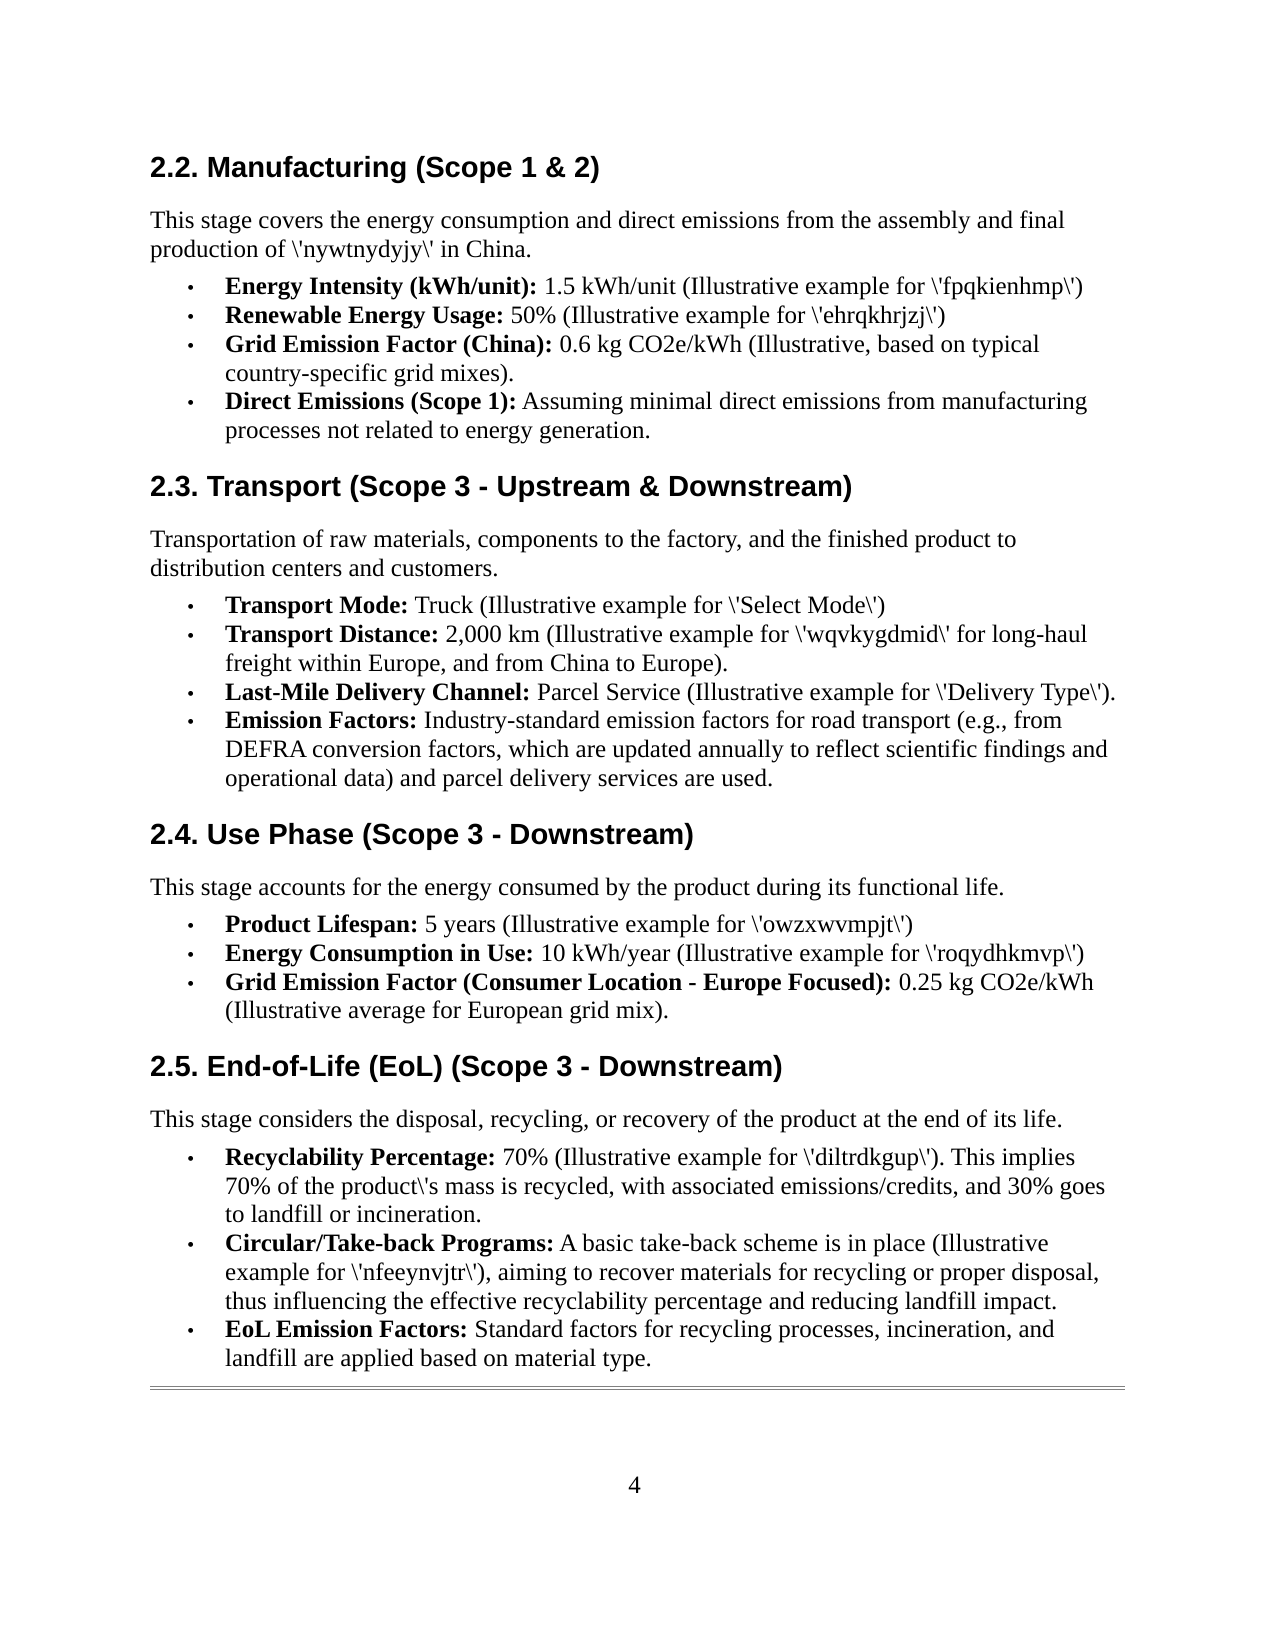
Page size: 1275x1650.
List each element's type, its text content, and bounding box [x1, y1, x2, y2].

list Product Lifespan: 5 years (Illustrative example for \'owzxwvmpjt\') [187, 909, 1125, 938]
list Transport Mode: Truck (Illustrative example for \'Select Mode\') [187, 590, 1125, 619]
list Direct Emissions (Scope 1): Assuming minimal direct emissions from manufacturing processes not related to energy generation. [187, 386, 1125, 444]
list Circular/Take-back Programs: A basic take-back scheme is in place (Illustrative example for \'nfeeynvjtr\'), aiming to recover materials for recycling or proper disposal, thus influencing the effective recyclability percentage and reducing landfill impact. [187, 1228, 1125, 1314]
list Energy Consumption in Use: 10 kWh/year (Illustrative example for \'roqydhkmvp\') [187, 938, 1125, 967]
list EoL Emission Factors: Standard factors for recycling processes, incineration, and landfill are applied based on material type. [187, 1314, 1125, 1372]
list Renewable Energy Usage: 50% (Illustrative example for \'ehrqkhrjzj\') [187, 300, 1125, 329]
text This stage considers the disposal, recycling, or recovery of the product at the end of its life. [150, 1104, 1125, 1133]
subtitle 2.2. Manufacturing (Scope 1 & 2) [150, 150, 1125, 183]
subtitle 2.5. End-of-Life (EoL) (Scope 3 - Downstream) [150, 1049, 1125, 1083]
subtitle 2.4. Use Phase (Scope 3 - Downstream) [150, 817, 1125, 850]
list Emission Factors: Industry-standard emission factors for road transport (e.g., from DEFRA conversion factors, which are updated annually to reflect scientific findings and operational data) and parcel delivery services are used. [187, 705, 1125, 792]
text This stage accounts for the energy consumed by the product during its functional life. [150, 872, 1125, 900]
list Grid Emission Factor (China): 0.6 kg CO2e/kWh (Illustrative, based on typical country-specific grid mixes). [187, 329, 1125, 386]
text Transportation of raw materials, components to the factory, and the finished product to distribution centers and customers. [150, 524, 1125, 581]
list Recyclability Percentage: 70% (Illustrative example for \'diltrdkgup\'). This implies 70% of the product\'s mass is recycled, with associated emissions/credits, and 30% goes to landfill or incineration. [187, 1142, 1125, 1228]
text This stage covers the energy consumption and direct emissions from the assembly and final production of \'nywtnydyjy\' in China. [150, 205, 1125, 262]
subtitle 2.3. Transport (Scope 3 - Upstream & Downstream) [150, 469, 1125, 502]
list Last-Mile Delivery Channel: Parcel Service (Illustrative example for \'Delivery Type\'). [187, 677, 1125, 705]
list Transport Distance: 2,000 km (Illustrative example for \'wqvkygdmid\' for long-haul freight within Europe, and from China to Europe). [187, 619, 1125, 677]
list Grid Emission Factor (Consumer Location - Europe Focused): 0.25 kg CO2e/kWh (Illustrative average for European grid mix). [187, 967, 1125, 1024]
list Energy Intensity (kWh/unit): 1.5 kWh/unit (Illustrative example for \'fpqkienhmp\') [187, 271, 1125, 300]
